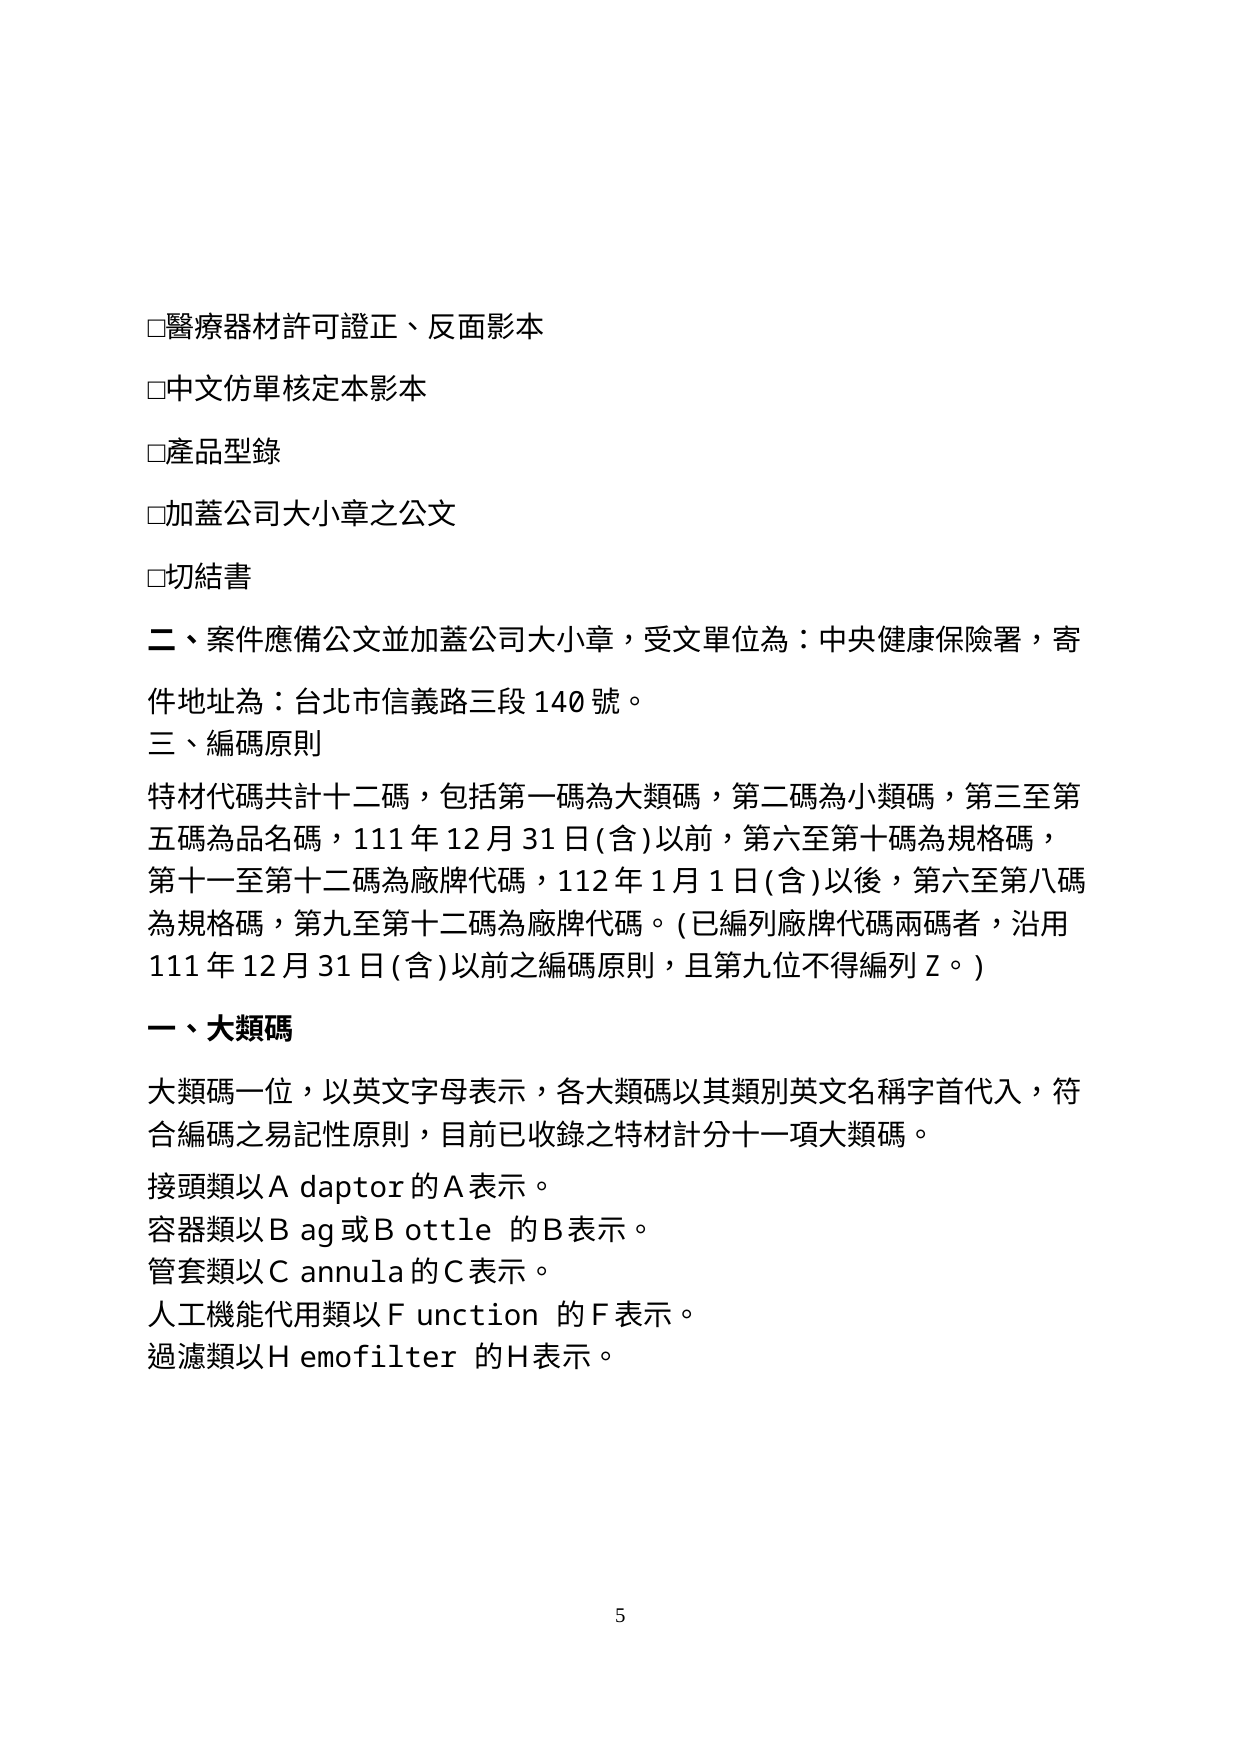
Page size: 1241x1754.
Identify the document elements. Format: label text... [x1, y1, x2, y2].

text 特材代碼共計十二碼，包括第一碼為大類碼，第二碼為小類碼，第三至第五碼為品名碼，111年12月31日(含)以前，第六至第十碼為規格碼，第十一至第十二碼為廠牌代碼，112年1月1日(含)以後，第六至第八碼為規格碼，第九至第十二碼為廠牌代碼。(已編列廠牌代碼兩碼者，沿用111年12月31日(含)以前之編碼原則，且第九位不得編列Z。) [148, 773, 1092, 985]
text 大類碼一位，以英文字母表示，各大類碼以其類別英文名稱字首代入，符合編碼之易記性原則，目前已收錄之特材計分十一項大類碼。 [148, 1069, 1092, 1154]
text 人工機能代用類以Ｆunction 的Ｆ表示。 [148, 1291, 1092, 1334]
text 二、案件應備公文並加蓋公司大小章，受文單位為：中央健康保險署，寄件地址為：台北市信義路三段140號。 [148, 596, 1092, 721]
text □產品型錄 [148, 408, 1092, 471]
text 三、編碼原則 [148, 721, 1092, 763]
text 接頭類以Ａdaptor的Ａ表示。 [148, 1164, 1092, 1206]
text 過濾類以Ｈemofilter 的Ｈ表示。 [148, 1334, 1092, 1376]
text 容器類以Ｂag或Ｂottle 的Ｂ表示。 [148, 1206, 1092, 1249]
text □切結書 [148, 533, 1092, 596]
text 管套類以Ｃannula的Ｃ表示。 [148, 1249, 1092, 1291]
text □加蓋公司大小章之公文 [148, 471, 1092, 533]
text □醫療器材許可證正、反面影本 [148, 283, 1092, 346]
text 一、大類碼 [148, 1006, 1092, 1048]
text □中文仿單核定本影本 [148, 346, 1092, 408]
